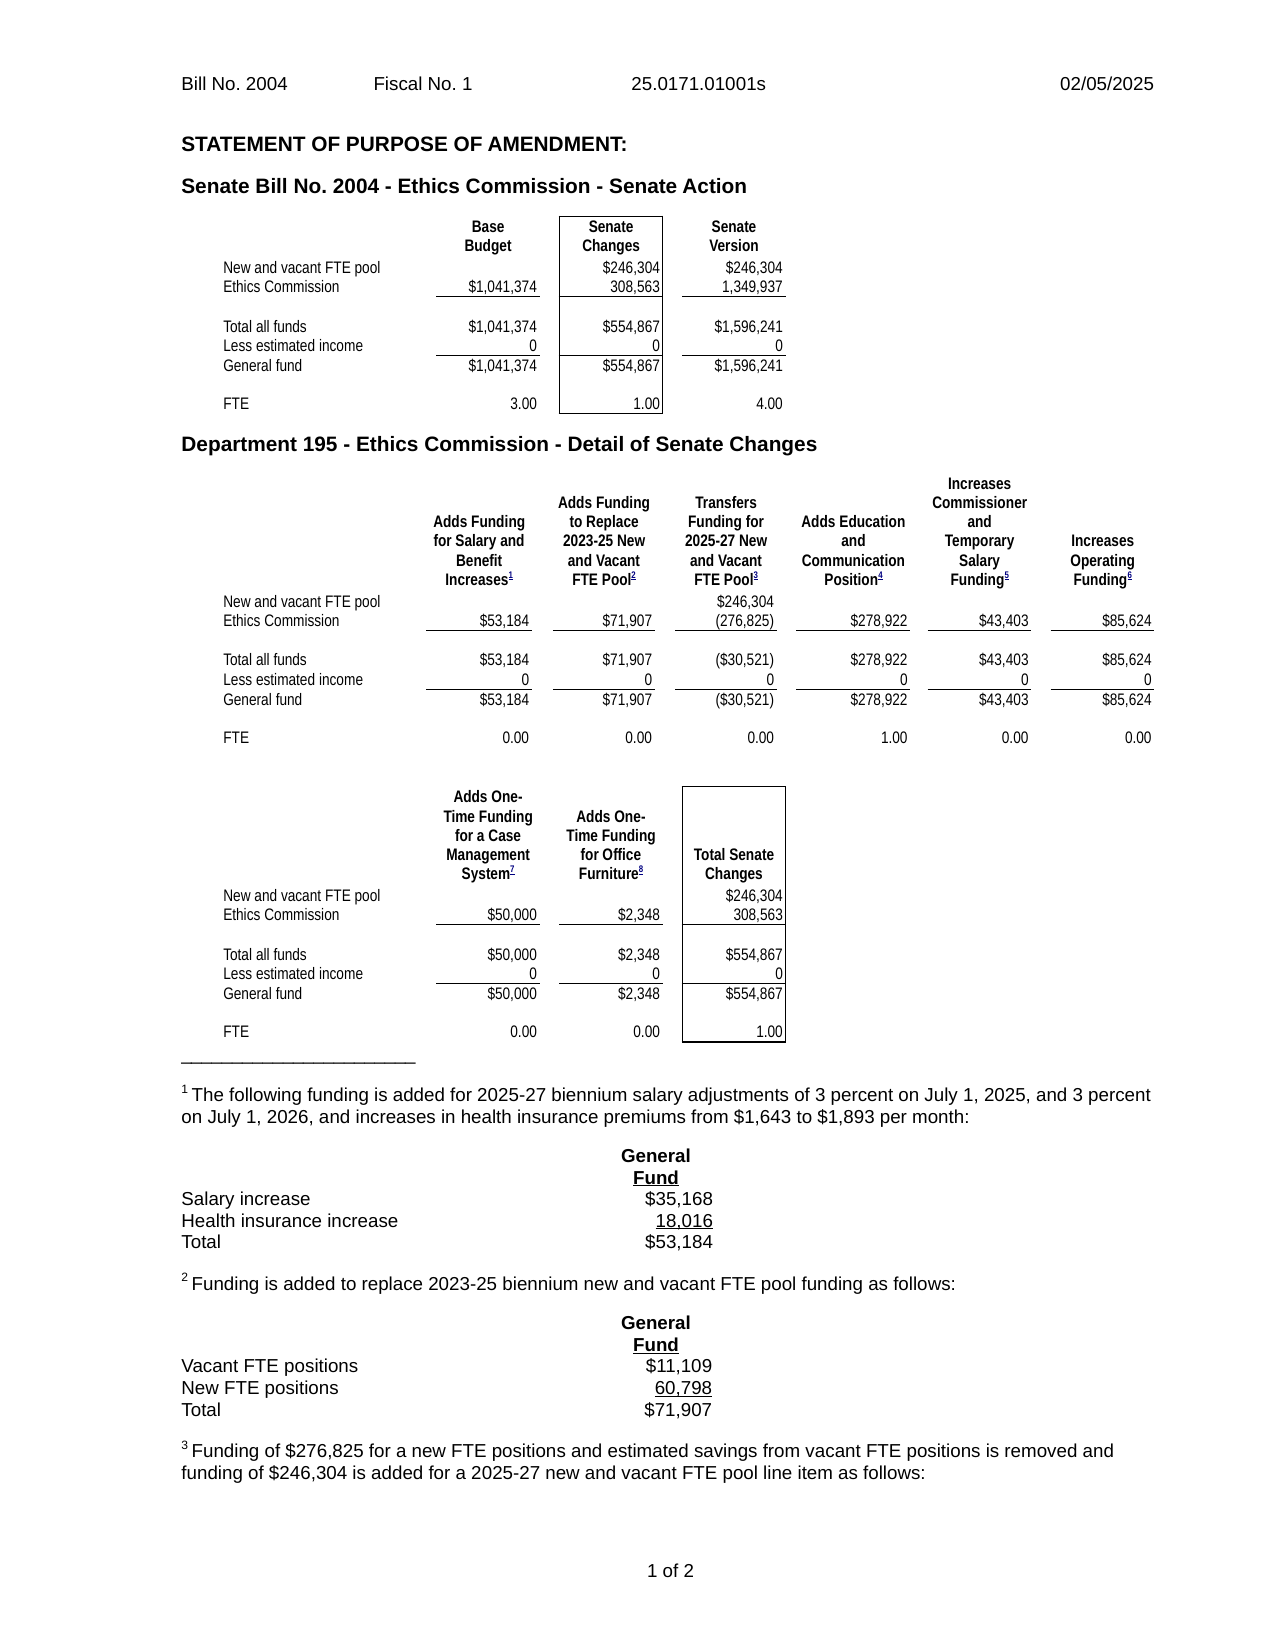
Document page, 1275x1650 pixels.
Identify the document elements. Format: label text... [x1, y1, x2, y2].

table_cell FTE [220, 1022, 417, 1041]
table_cell $53,184 [426, 690, 532, 709]
table_cell [408, 592, 426, 611]
table_cell [540, 905, 559, 924]
table_cell [675, 631, 777, 650]
table_header Increases Commissioner and Temporary Salary Funding5 [928, 474, 1031, 592]
table_cell [417, 316, 436, 336]
table_cell $53,184 [426, 650, 532, 669]
table_cell Salary increase [181, 1188, 599, 1210]
table_cell Total all funds [220, 945, 417, 964]
table_cell $71,907 [553, 650, 655, 669]
table_cell ($30,521) [675, 690, 777, 709]
table_cell [1031, 630, 1051, 650]
table_cell [532, 592, 553, 611]
table_cell [540, 336, 559, 355]
text 3 Funding of $276,825 for a new FTE positions and estimated savings from vacant FTE positions is removed and funding of $246,304 is added for a 2025-27 new and vacant FTE pool line item as follows: [181, 1438, 1154, 1483]
table_cell $1,596,241 [682, 316, 786, 336]
table_cell [1031, 689, 1051, 709]
table_cell [532, 728, 553, 747]
table_cell $554,867 [560, 316, 662, 336]
table_cell [417, 296, 436, 316]
table_cell [655, 611, 675, 630]
table_cell $1,041,374 [436, 277, 539, 296]
table_header [532, 474, 553, 592]
table_cell [417, 983, 436, 1003]
table_cell [559, 1003, 662, 1022]
text Senate Bill No. 2004 - Ethics Commission - Senate Action [181, 174, 1154, 198]
table_header [417, 786, 436, 886]
table_cell [777, 611, 796, 630]
table_cell Health insurance increase [181, 1210, 599, 1231]
table_cell [408, 689, 426, 709]
table_cell [682, 297, 786, 316]
table_cell [663, 905, 682, 924]
table_cell $246,304 [683, 886, 785, 905]
table_cell 1.00 [683, 1022, 785, 1041]
table_cell $554,867 [683, 945, 785, 964]
table_cell [663, 375, 682, 394]
table_cell [559, 925, 662, 944]
table_cell [220, 630, 408, 650]
table_cell $246,304 [560, 258, 662, 277]
table_header Senate Version [682, 216, 786, 258]
table_cell [540, 1022, 559, 1041]
table_cell New and vacant FTE pool [220, 258, 417, 277]
table_cell [532, 650, 553, 669]
table_cell [540, 945, 559, 964]
table_cell [663, 355, 682, 375]
table_cell [540, 394, 559, 413]
table_header [1031, 474, 1051, 592]
table_cell [560, 297, 662, 316]
table_cell $1,041,374 [436, 356, 539, 375]
table_cell $85,624 [1051, 650, 1154, 669]
table_header Base Budget [436, 216, 539, 258]
table_cell Less estimated income [220, 964, 417, 983]
table_cell 308,563 [683, 905, 785, 924]
table_header Adds Funding for Salary and Benefit Increases1 [426, 474, 532, 592]
table_cell 0 [1051, 669, 1154, 688]
table_cell 3.00 [436, 394, 539, 413]
table_cell [655, 650, 675, 669]
table_cell General fund [220, 983, 417, 1003]
table_cell General fund [220, 355, 417, 375]
table_cell $2,348 [559, 945, 662, 964]
table_cell Less estimated income [220, 669, 408, 688]
table_cell Vacant FTE positions [181, 1355, 599, 1377]
table_cell [417, 924, 436, 944]
table_cell [417, 1003, 436, 1022]
table_cell [928, 709, 1031, 728]
table_cell $50,000 [436, 945, 539, 964]
table_cell 0 [436, 336, 539, 355]
table_header Total Senate Changes [683, 787, 785, 886]
table_cell 308,563 [560, 277, 662, 296]
table_cell [417, 394, 436, 413]
table_header [540, 216, 559, 258]
table_cell [655, 709, 675, 728]
table_cell 1,349,937 [682, 277, 786, 296]
table_cell 0 [426, 669, 532, 688]
table_cell [540, 964, 559, 983]
table_cell 0 [436, 964, 539, 983]
table_cell [408, 669, 426, 688]
table_header Increases Operating Funding6 [1051, 474, 1154, 592]
table_cell [417, 964, 436, 983]
table_cell [540, 355, 559, 375]
table_cell [540, 924, 559, 944]
table_cell 0.00 [553, 728, 655, 747]
table_cell [777, 650, 796, 669]
table_cell [663, 983, 682, 1003]
table_cell [220, 296, 417, 316]
table_cell [408, 630, 426, 650]
table_cell [1031, 592, 1051, 611]
table_cell [417, 336, 436, 355]
table_cell [1031, 611, 1051, 630]
table_cell $71,907 [553, 611, 655, 630]
table_cell [408, 728, 426, 747]
table_header [417, 216, 436, 258]
table_header [540, 786, 559, 886]
table_cell Ethics Commission [220, 905, 417, 924]
table_cell [663, 1003, 682, 1022]
table_cell $71,907 [600, 1399, 712, 1420]
table_cell $246,304 [675, 592, 777, 611]
table_cell [540, 983, 559, 1003]
table_cell [663, 1022, 682, 1041]
table_cell [663, 316, 682, 336]
table_cell [910, 611, 928, 630]
table_cell [540, 316, 559, 336]
table_cell [910, 630, 928, 650]
table_cell [655, 592, 675, 611]
table_cell New FTE positions [181, 1377, 599, 1398]
text 2 Funding is added to replace 2023-25 biennium new and vacant FTE pool funding as follows: [181, 1271, 1154, 1294]
table_cell [1031, 728, 1051, 747]
table_header [777, 474, 796, 592]
table_header [181, 1145, 599, 1188]
table_cell $43,403 [928, 611, 1031, 630]
table_cell [220, 375, 417, 394]
table_cell [663, 886, 682, 905]
table_cell [777, 630, 796, 650]
table_cell 0 [796, 669, 910, 688]
table_cell [777, 689, 796, 709]
table_cell [553, 592, 655, 611]
table_cell [663, 964, 682, 983]
table_header General Fund [600, 1312, 712, 1355]
table_cell [1051, 709, 1154, 728]
table_cell $278,922 [796, 611, 910, 630]
table_cell $246,304 [682, 258, 786, 277]
table_cell $71,907 [553, 690, 655, 709]
table_cell [777, 592, 796, 611]
table_cell 0.00 [928, 728, 1031, 747]
table_cell 0.00 [1051, 728, 1154, 747]
table_cell $53,184 [599, 1231, 713, 1253]
table_cell [675, 709, 777, 728]
table_cell 0.00 [436, 1022, 539, 1041]
table_cell [928, 631, 1031, 650]
table_cell 0.00 [426, 728, 532, 747]
table_cell Total [181, 1231, 599, 1253]
table_cell 0 [682, 336, 786, 355]
table_cell [532, 611, 553, 630]
table_cell [777, 728, 796, 747]
table_cell 0 [683, 964, 785, 983]
table_cell 1.00 [796, 728, 910, 747]
table_cell [417, 945, 436, 964]
table_cell [540, 375, 559, 394]
table_cell [408, 709, 426, 728]
table_cell [910, 728, 928, 747]
table_header General Fund [599, 1145, 713, 1188]
table_cell $2,348 [559, 905, 662, 924]
table_cell 4.00 [682, 394, 786, 413]
table_cell 1.00 [560, 394, 662, 413]
table_cell $43,403 [928, 650, 1031, 669]
table_cell [910, 689, 928, 709]
table_cell [796, 592, 910, 611]
table_cell [655, 669, 675, 688]
table_header [910, 474, 928, 592]
table_cell Ethics Commission [220, 611, 408, 630]
table_cell General fund [220, 689, 408, 709]
table_header Adds One-Time Funding for a Case Management System7 [436, 786, 539, 886]
table_cell $11,109 [600, 1355, 712, 1377]
table_cell $2,348 [559, 984, 662, 1003]
table_cell [663, 258, 682, 277]
table_cell [1051, 631, 1154, 650]
table_cell Total all funds [220, 316, 417, 336]
table_cell [436, 258, 539, 277]
table_cell [220, 709, 408, 728]
table_cell $43,403 [928, 690, 1031, 709]
table_header [220, 216, 417, 258]
table_cell [417, 1022, 436, 1041]
table_cell [532, 669, 553, 688]
table_header Transfers Funding for 2025-27 New and Vacant FTE Pool3 [675, 474, 777, 592]
table_cell 0.00 [675, 728, 777, 747]
table_cell [553, 631, 655, 650]
table_header Senate Changes [560, 217, 662, 258]
table_cell FTE [220, 728, 408, 747]
table_cell 18,016 [599, 1210, 713, 1231]
table_cell [910, 669, 928, 688]
table_cell [426, 631, 532, 650]
table_cell New and vacant FTE pool [220, 592, 408, 611]
table_cell $53,184 [426, 611, 532, 630]
table_cell [417, 375, 436, 394]
text Statement of Purpose of amendment: [181, 132, 1154, 156]
table_cell [796, 709, 910, 728]
table_cell $85,624 [1051, 611, 1154, 630]
table_cell $1,041,374 [436, 316, 539, 336]
table_cell ($30,521) [675, 650, 777, 669]
table_cell [559, 886, 662, 905]
table_cell [540, 886, 559, 905]
table_cell $554,867 [560, 356, 662, 375]
table_cell [532, 689, 553, 709]
table_cell [663, 945, 682, 964]
table_cell [417, 258, 436, 277]
table_cell [532, 630, 553, 650]
table_cell [655, 728, 675, 747]
table_cell 0 [560, 336, 662, 355]
table_cell Total [181, 1399, 599, 1420]
table_cell $85,624 [1051, 690, 1154, 709]
table_cell [436, 297, 539, 316]
text Department 195 - Ethics Commission - Detail of Senate Changes [181, 432, 1154, 456]
table_cell 0 [675, 669, 777, 688]
table_cell Total all funds [220, 650, 408, 669]
table_cell [1031, 709, 1051, 728]
table_cell [777, 669, 796, 688]
table_cell [928, 592, 1031, 611]
table_cell [663, 924, 682, 944]
table_cell New and vacant FTE pool [220, 886, 417, 905]
table_cell [1051, 592, 1154, 611]
table_cell [426, 592, 532, 611]
table_cell [655, 689, 675, 709]
table_cell [663, 296, 682, 316]
table_cell $50,000 [436, 905, 539, 924]
table_cell (276,825) [675, 611, 777, 630]
table_cell [540, 258, 559, 277]
table_cell [436, 925, 539, 944]
table_cell [663, 277, 682, 296]
table_header [220, 474, 408, 592]
table_cell [683, 925, 785, 944]
table_header [663, 786, 682, 886]
table_cell [655, 630, 675, 650]
table_cell $278,922 [796, 690, 910, 709]
table_cell [417, 905, 436, 924]
table_cell [1031, 650, 1051, 669]
table_cell [682, 375, 786, 394]
table_cell [910, 709, 928, 728]
table_cell 0.00 [559, 1022, 662, 1041]
table_cell $50,000 [436, 984, 539, 1003]
table_cell [796, 631, 910, 650]
table_header Adds Education and Communication Position4 [796, 474, 910, 592]
table_cell $1,596,241 [682, 356, 786, 375]
table_cell [910, 592, 928, 611]
table_cell [1031, 669, 1051, 688]
table_cell [436, 1003, 539, 1022]
table_cell 0 [559, 964, 662, 983]
table_cell [540, 277, 559, 296]
table_cell [436, 375, 539, 394]
table_cell FTE [220, 394, 417, 413]
table_cell Ethics Commission [220, 277, 417, 296]
table_cell [532, 709, 553, 728]
table_cell 0 [928, 669, 1031, 688]
table_cell [663, 336, 682, 355]
table_cell [910, 650, 928, 669]
table_cell $278,922 [796, 650, 910, 669]
table_cell [417, 355, 436, 375]
table_cell [426, 709, 532, 728]
table_header [408, 474, 426, 592]
table_cell [560, 375, 662, 394]
text 1 The following funding is added for 2025-27 biennium salary adjustments of 3 percent on July 1, 2025, and 3 percent on July 1, 2026, and increases in health insurance premiums from $1,643 to $1,893 per month: [181, 1082, 1154, 1127]
table_cell [417, 886, 436, 905]
table_cell [408, 650, 426, 669]
table_header Adds One-Time Funding for Office Furniture8 [559, 786, 662, 886]
table_header [220, 786, 417, 886]
table_cell [540, 1003, 559, 1022]
table_cell [540, 296, 559, 316]
table_header [181, 1312, 599, 1355]
table_cell [417, 277, 436, 296]
table_cell 60,798 [600, 1377, 712, 1398]
table_cell [220, 924, 417, 944]
table_cell [683, 1003, 785, 1022]
table_cell [408, 611, 426, 630]
table_cell [553, 709, 655, 728]
table_cell [436, 886, 539, 905]
table_cell $35,168 [599, 1188, 713, 1210]
table_cell 0 [553, 669, 655, 688]
table_header [655, 474, 675, 592]
table_header Adds Funding to Replace 2023-25 New and Vacant FTE Pool2 [553, 474, 655, 592]
table_cell Less estimated income [220, 336, 417, 355]
table_cell $554,867 [683, 984, 785, 1003]
table_header [663, 216, 682, 258]
table_cell [663, 394, 682, 413]
table_cell [220, 1003, 417, 1022]
table_cell [777, 709, 796, 728]
